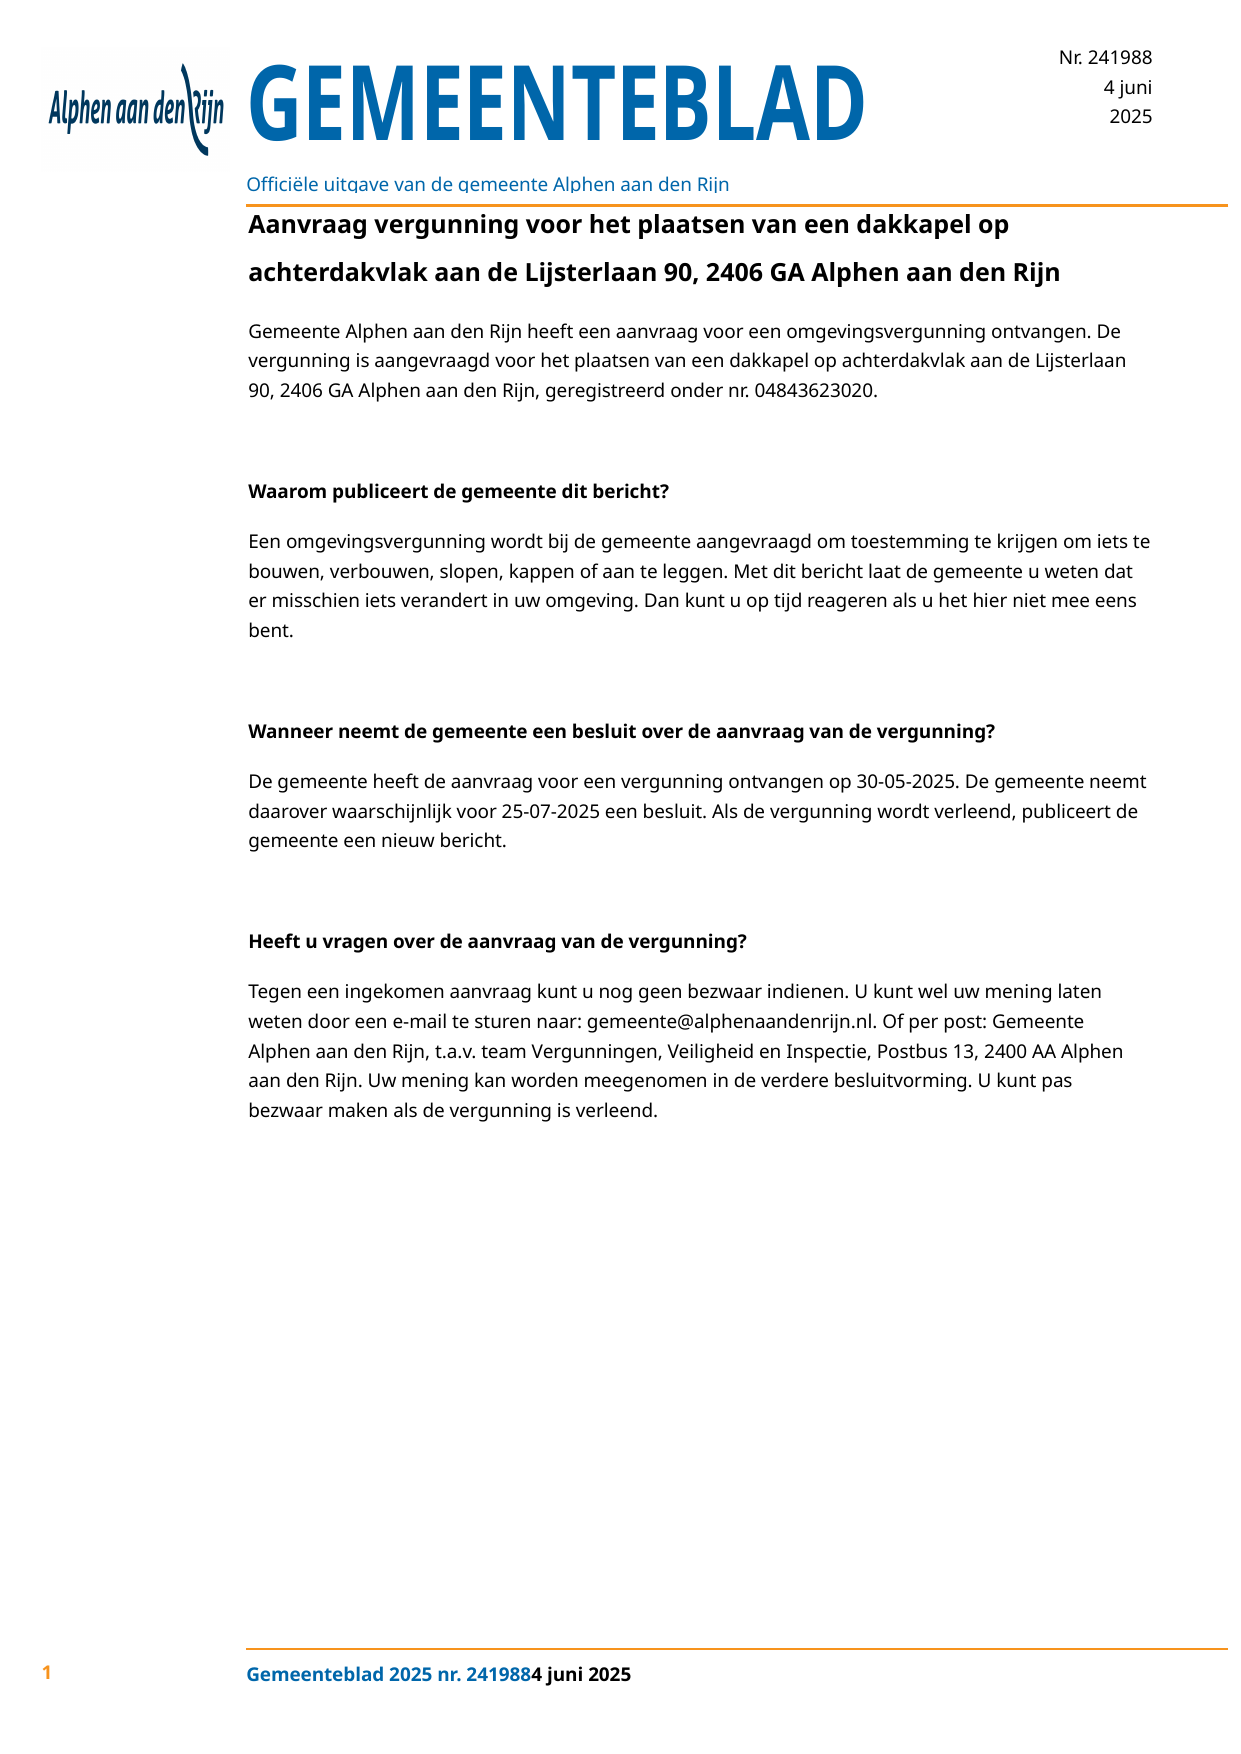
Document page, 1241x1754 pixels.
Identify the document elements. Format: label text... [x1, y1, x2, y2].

text Een omgevingsvergunning wordt bij de gemeente aangevraagd om toestemming te krijgen om iets te bouwen, verbouwen, slopen, kappen of aan te leggen. Met dit bericht laat de gemeente u weten dat er misschien iets verandert in uw omgeving. Dan kunt u op tijd reageren als u het hier niet mee eens bent. [248, 528, 1152, 643]
text Wanneer neemt de gemeente een besluit over de aanvraag van de vergunning? [248, 718, 1152, 744]
text Heeft u vragen over de aanvraag van de vergunning? [248, 928, 1152, 954]
text De gemeente heeft de aanvraag voor een vergunning ontvangen op 30-05-2025. De gemeente neemt daarover waarschijnlijk voor 25-07-2025 een besluit. Als de vergunning wordt verleend, publiceert de gemeente een nieuw bericht. [248, 768, 1152, 853]
text Aanvraag vergunning voor het plaatsen van een dakkapel op achterdakvlak aan de Lijsterlaan 90, 2406 GA Alphen aan den Rijn [248, 207, 1152, 288]
text Gemeente Alphen aan den Rijn heeft een aanvraag voor een omgevingsvergunning ontvangen. De vergunning is aangevraagd voor het plaatsen van een dakkapel op achterdakvlak aan de Lijsterlaan 90, 2406 GA Alphen aan den Rijn, geregistreerd onder nr. 04843623020. [248, 318, 1152, 403]
text Tegen een ingekomen aanvraag kunt u nog geen bezwaar indienen. U kunt wel uw mening laten weten door een e-mail te sturen naar: gemeente@alphenaandenrijn.nl. Of per post: Gemeente Alphen aan den Rijn, t.a.v. team Vergunningen, Veiligheid en Inspectie, Postbus 13, 2400 AA Alphen aan den Rijn. Uw mening kan worden meegenomen in de verdere besluitvorming. U kunt pas bezwaar maken als de vergunning is verleend. [248, 979, 1152, 1123]
picture [41, 47, 231, 172]
text Waarom publiceert de gemeente dit bericht? [248, 478, 1152, 504]
